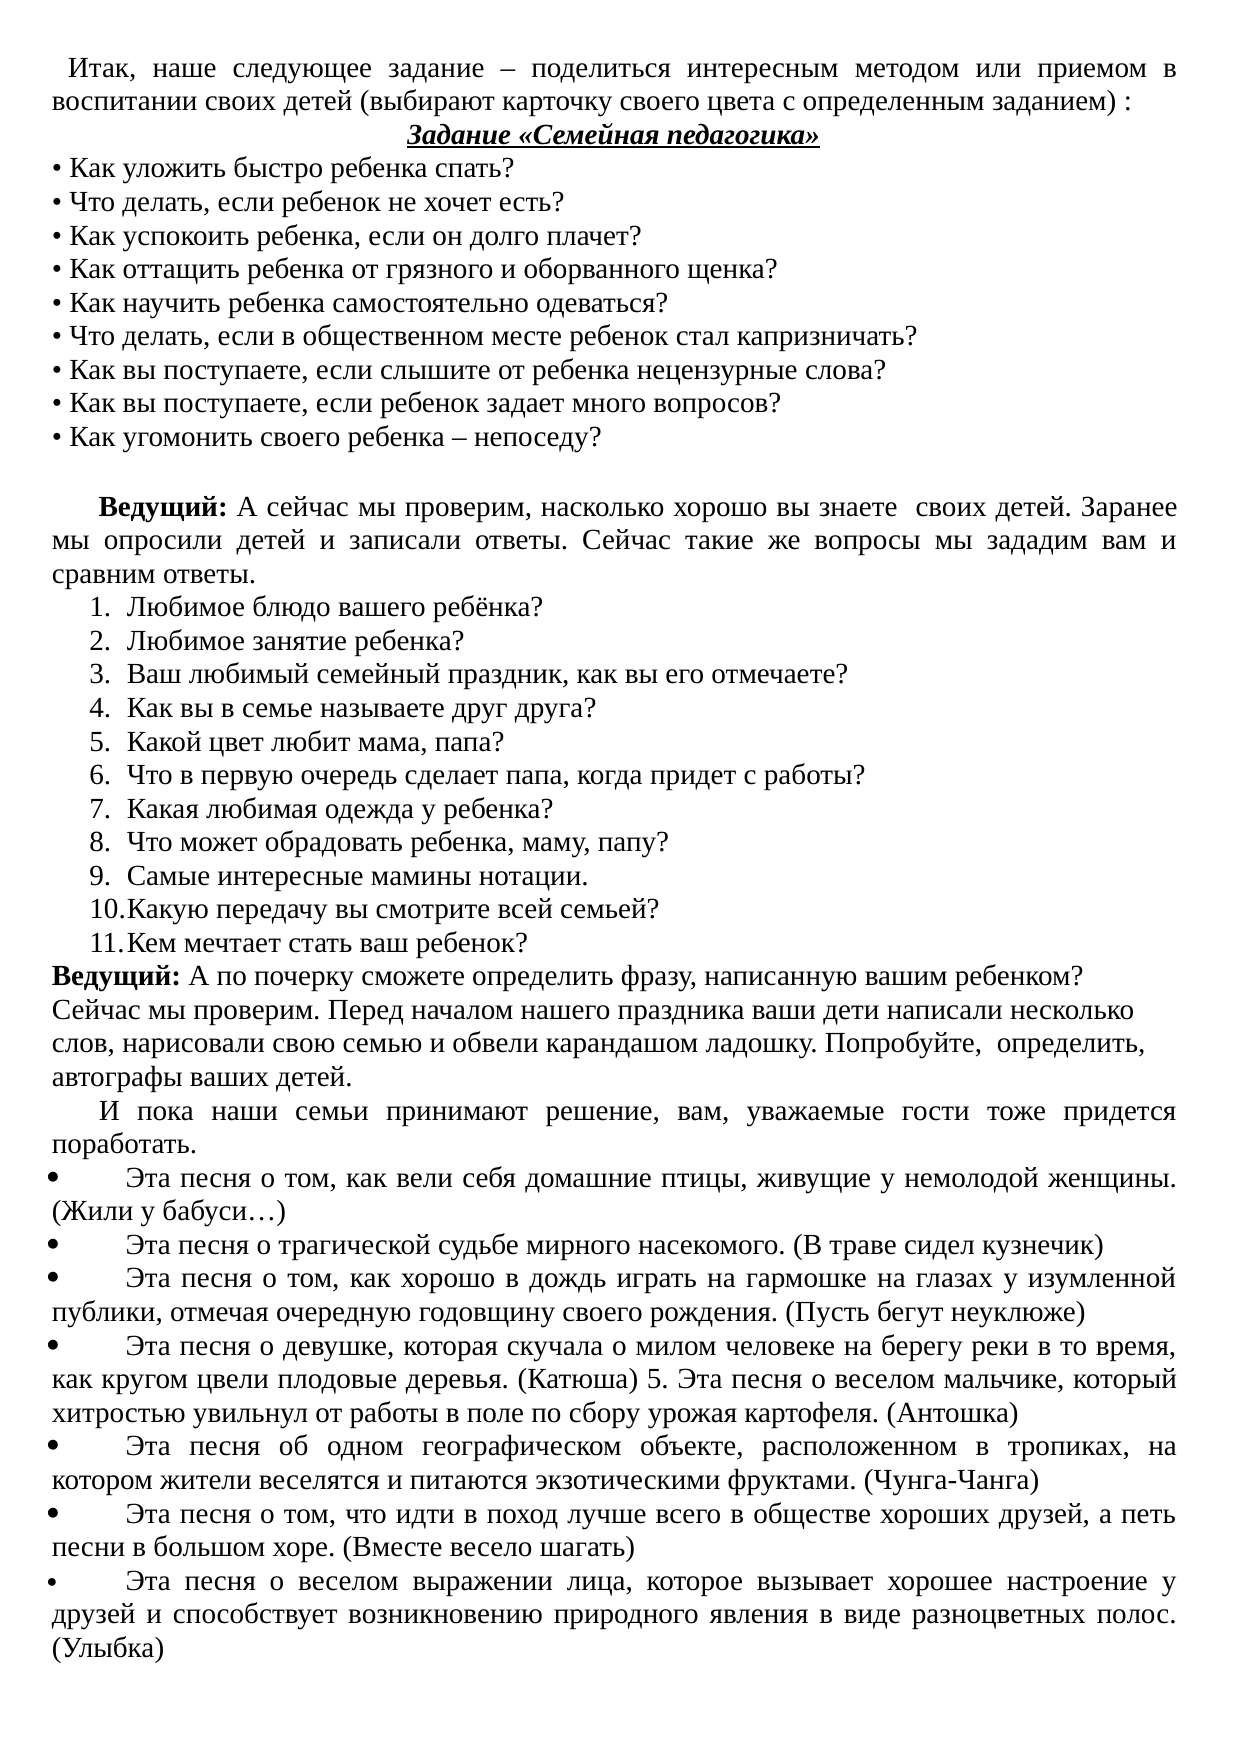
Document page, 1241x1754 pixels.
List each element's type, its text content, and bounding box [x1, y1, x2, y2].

text Задание «Семейная педагогика» [52, 117, 1178, 151]
list Любимое блюдо вашего ребёнка? [89, 589, 1178, 623]
list Эта песня об одном географическом объекте, расположенном в тропиках, на котором жители веселятся и питаются экзотическими фруктами. (Чунга-Чанга) [48, 1428, 1178, 1496]
text • Как вы поступаете, если слышите от ребенка нецензурные слова? [52, 352, 1178, 385]
list Эта песня о том, что идти в поход лучше всего в обществе хороших друзей, а петь песни в большом хоре. (Вместе весело шагать) [48, 1496, 1178, 1563]
text • Как угомонить своего ребенка – непоседу? [52, 419, 1178, 452]
text Ведущий: А сейчас мы проверим, насколько хорошо вы знаете своих детей. Заранее мы опросили детей и записали ответы. Сейчас такие же вопросы мы зададим вам и сравним ответы. [52, 489, 1178, 589]
list Эта песня о девушке, которая скучала о милом человеке на берегу реки в то время, как кругом цвели плодовые деревья. (Катюша) 5. Эта песня о веселом мальчике, который хитростью увильнул от работы в поле по сбору урожая картофеля. (Антошка) [48, 1328, 1178, 1428]
list Эта песня о том, как хорошо в дождь играть на гармошке на глазах у изумленной публики, отмечая очередную годовщину своего рождения. (Пусть бегут неуклюже) [48, 1261, 1178, 1328]
text • Как научить ребенка самостоятельно одеваться? [52, 285, 1178, 318]
list Кем мечтает стать ваш ребенок? [89, 925, 1178, 958]
text • Как оттащить ребенка от грязного и оборванного щенка? [52, 251, 1178, 285]
list Ваш любимый семейный праздник, как вы его отмечаете? [89, 657, 1178, 690]
list Что может обрадовать ребенка, маму, папу? [89, 824, 1178, 858]
text • Что делать, если ребенок не хочет есть? [52, 184, 1178, 218]
list Любимое занятие ребенка? [89, 623, 1178, 657]
list Эта песня о трагической судьбе мирного насекомого. (В траве сидел кузнечик) [48, 1227, 1178, 1261]
text • Как успокоить ребенка, если он долго плачет? [52, 218, 1178, 251]
list Ведущий: А по почерку сможете определить фразу, написанную вашим ребенком? Сейчас мы проверим. Перед началом нашего праздника ваши дети написали несколько слов, нарисовали свою семью и обвели карандашом ладошку. Попробуйте, определить, автографы ваших детей. [52, 958, 1178, 1093]
list Эта песня о веселом выражении лица, которое вызывает хорошее настроение у друзей и способствует возникновению природного явления в виде разноцветных полос. (Улыбка) [48, 1563, 1178, 1663]
list Самые интересные мамины нотации. [89, 858, 1178, 891]
text Итак, наше следующее задание – поделиться интересным методом или приемом в воспитании своих детей (выбирают карточку своего цвета с определенным заданием) : [52, 50, 1178, 117]
list Какую передачу вы смотрите всей семьей? [89, 891, 1178, 925]
list Эта песня о том, как вели себя домашние птицы, живущие у немолодой женщины. (Жили у бабуси…) [48, 1160, 1178, 1227]
text • Как уложить быстро ребенка спать? [52, 151, 1178, 184]
text • Как вы поступаете, если ребенок задает много вопросов? [52, 385, 1178, 419]
text • Что делать, если в общественном месте ребенок стал капризничать? [52, 318, 1178, 352]
list Какая любимая одежда у ребенка? [89, 791, 1178, 824]
list Как вы в семье называете друг друга? [89, 690, 1178, 724]
list Что в первую очередь сделает папа, когда придет с работы? [89, 757, 1178, 791]
list Какой цвет любит мама, папа? [89, 724, 1178, 757]
text И пока наши семьи принимают решение, вам, уважаемые гости тоже придется поработать. [52, 1093, 1178, 1160]
